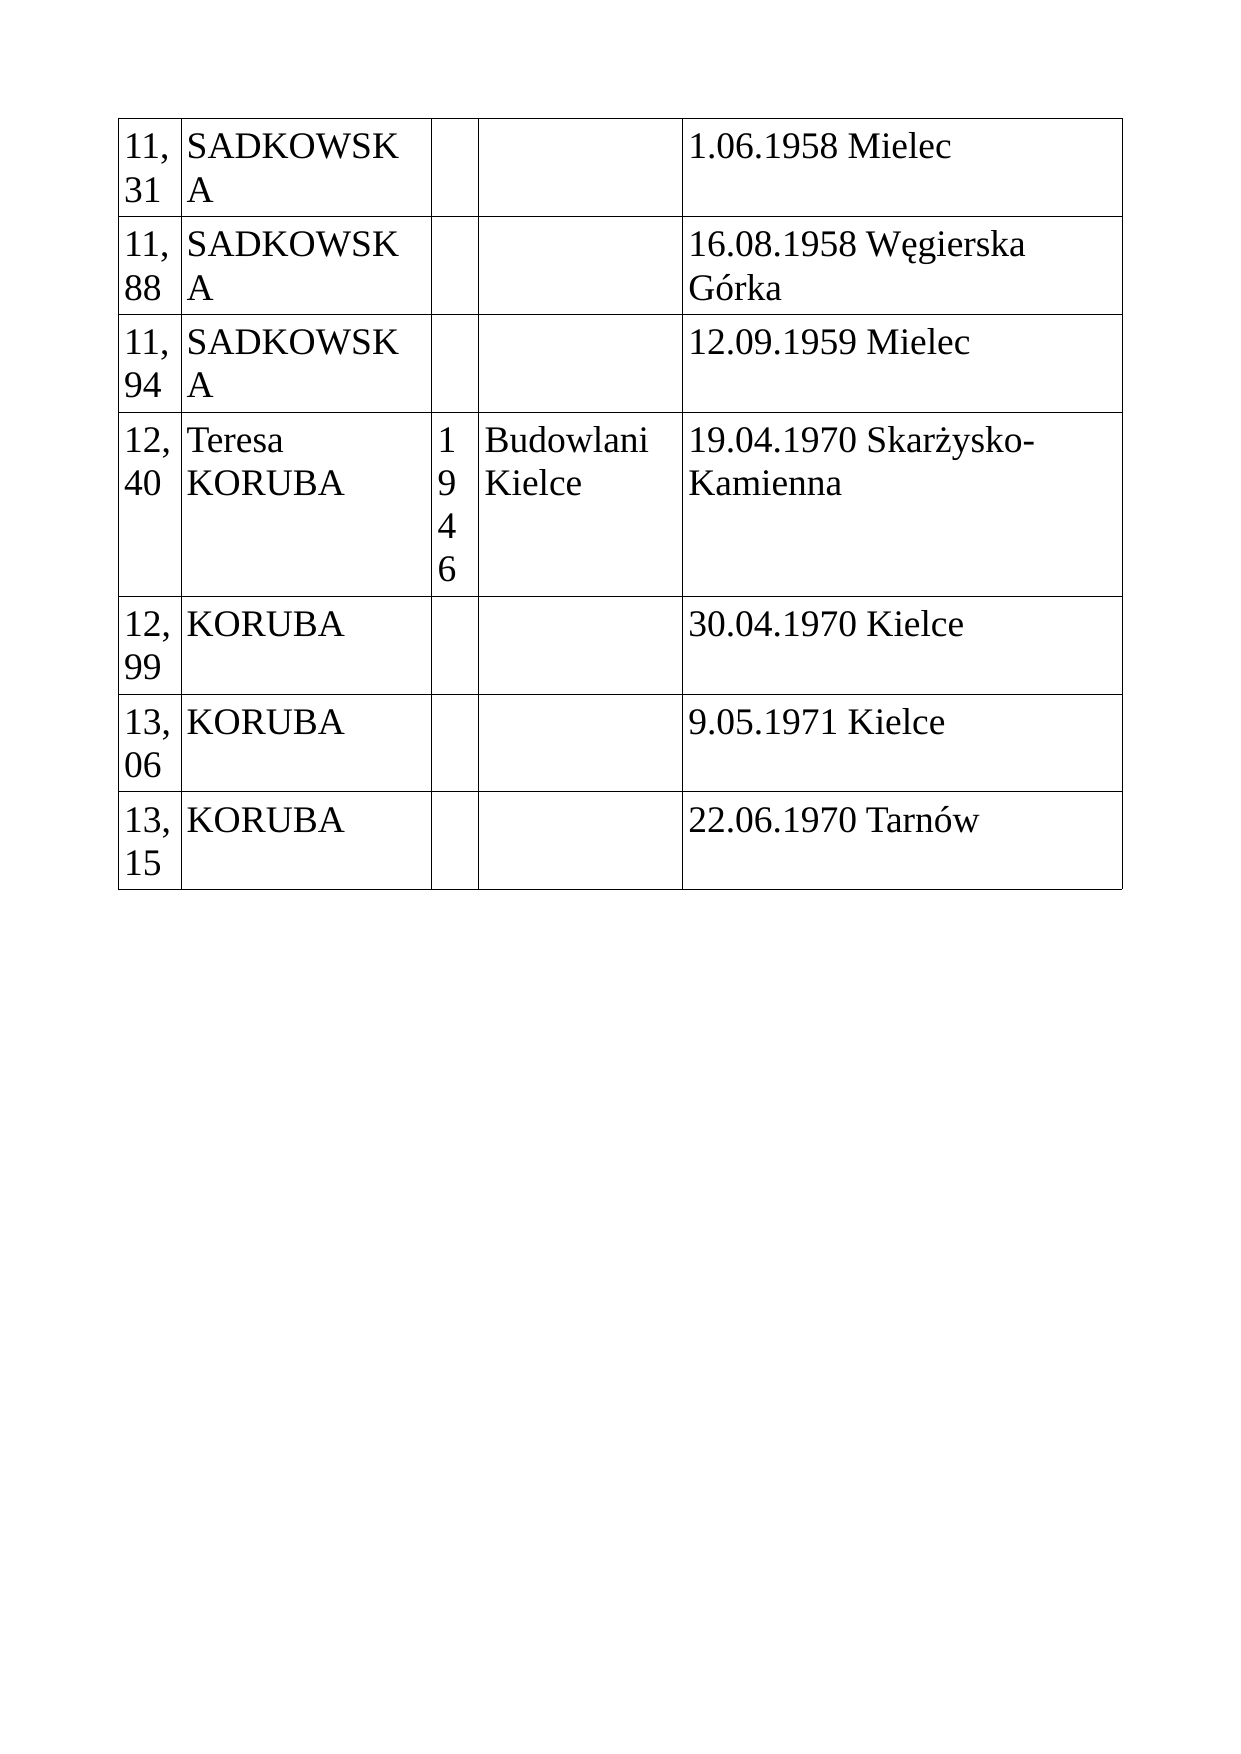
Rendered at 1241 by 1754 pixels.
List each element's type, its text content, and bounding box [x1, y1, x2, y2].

table_cell 11,88 [119, 217, 181, 314]
table_cell 16.08.1958 Węgierska Górka [683, 217, 1122, 314]
table_cell 12,40 [119, 413, 181, 596]
table_cell Budowlani Kielce [479, 413, 682, 596]
table_cell KORUBA [182, 597, 431, 693]
table_cell [479, 792, 682, 889]
table_cell 12.09.1959 Mielec [683, 315, 1122, 412]
table_cell SADKOWSKA [182, 315, 431, 412]
table_cell [479, 597, 682, 693]
table_cell [432, 119, 478, 216]
table_cell [479, 315, 682, 412]
table_cell [479, 119, 682, 216]
table_cell KORUBA [182, 695, 431, 791]
table_cell [432, 695, 478, 791]
table_cell [432, 597, 478, 693]
table_cell KORUBA [182, 792, 431, 889]
table_cell SADKOWSKA [182, 119, 431, 216]
table_cell 30.04.1970 Kielce [683, 597, 1122, 693]
table_cell [432, 217, 478, 314]
table_cell 1946 [432, 413, 478, 596]
table_cell Teresa KORUBA [182, 413, 431, 596]
table_cell 19.04.1970 Skarżysko-Kamienna [683, 413, 1122, 596]
table_cell [479, 217, 682, 314]
table_cell 11,94 [119, 315, 181, 412]
table_cell 11,31 [119, 119, 181, 216]
table_cell [432, 315, 478, 412]
table_cell 9.05.1971 Kielce [683, 695, 1122, 791]
table_cell [479, 695, 682, 791]
table_cell SADKOWSKA [182, 217, 431, 314]
table_cell 13,15 [119, 792, 181, 889]
table_cell 1.06.1958 Mielec [683, 119, 1122, 216]
table_cell 12,99 [119, 597, 181, 693]
table_cell 22.06.1970 Tarnów [683, 792, 1122, 889]
table_cell [432, 792, 478, 889]
table_cell 13,06 [119, 695, 181, 791]
